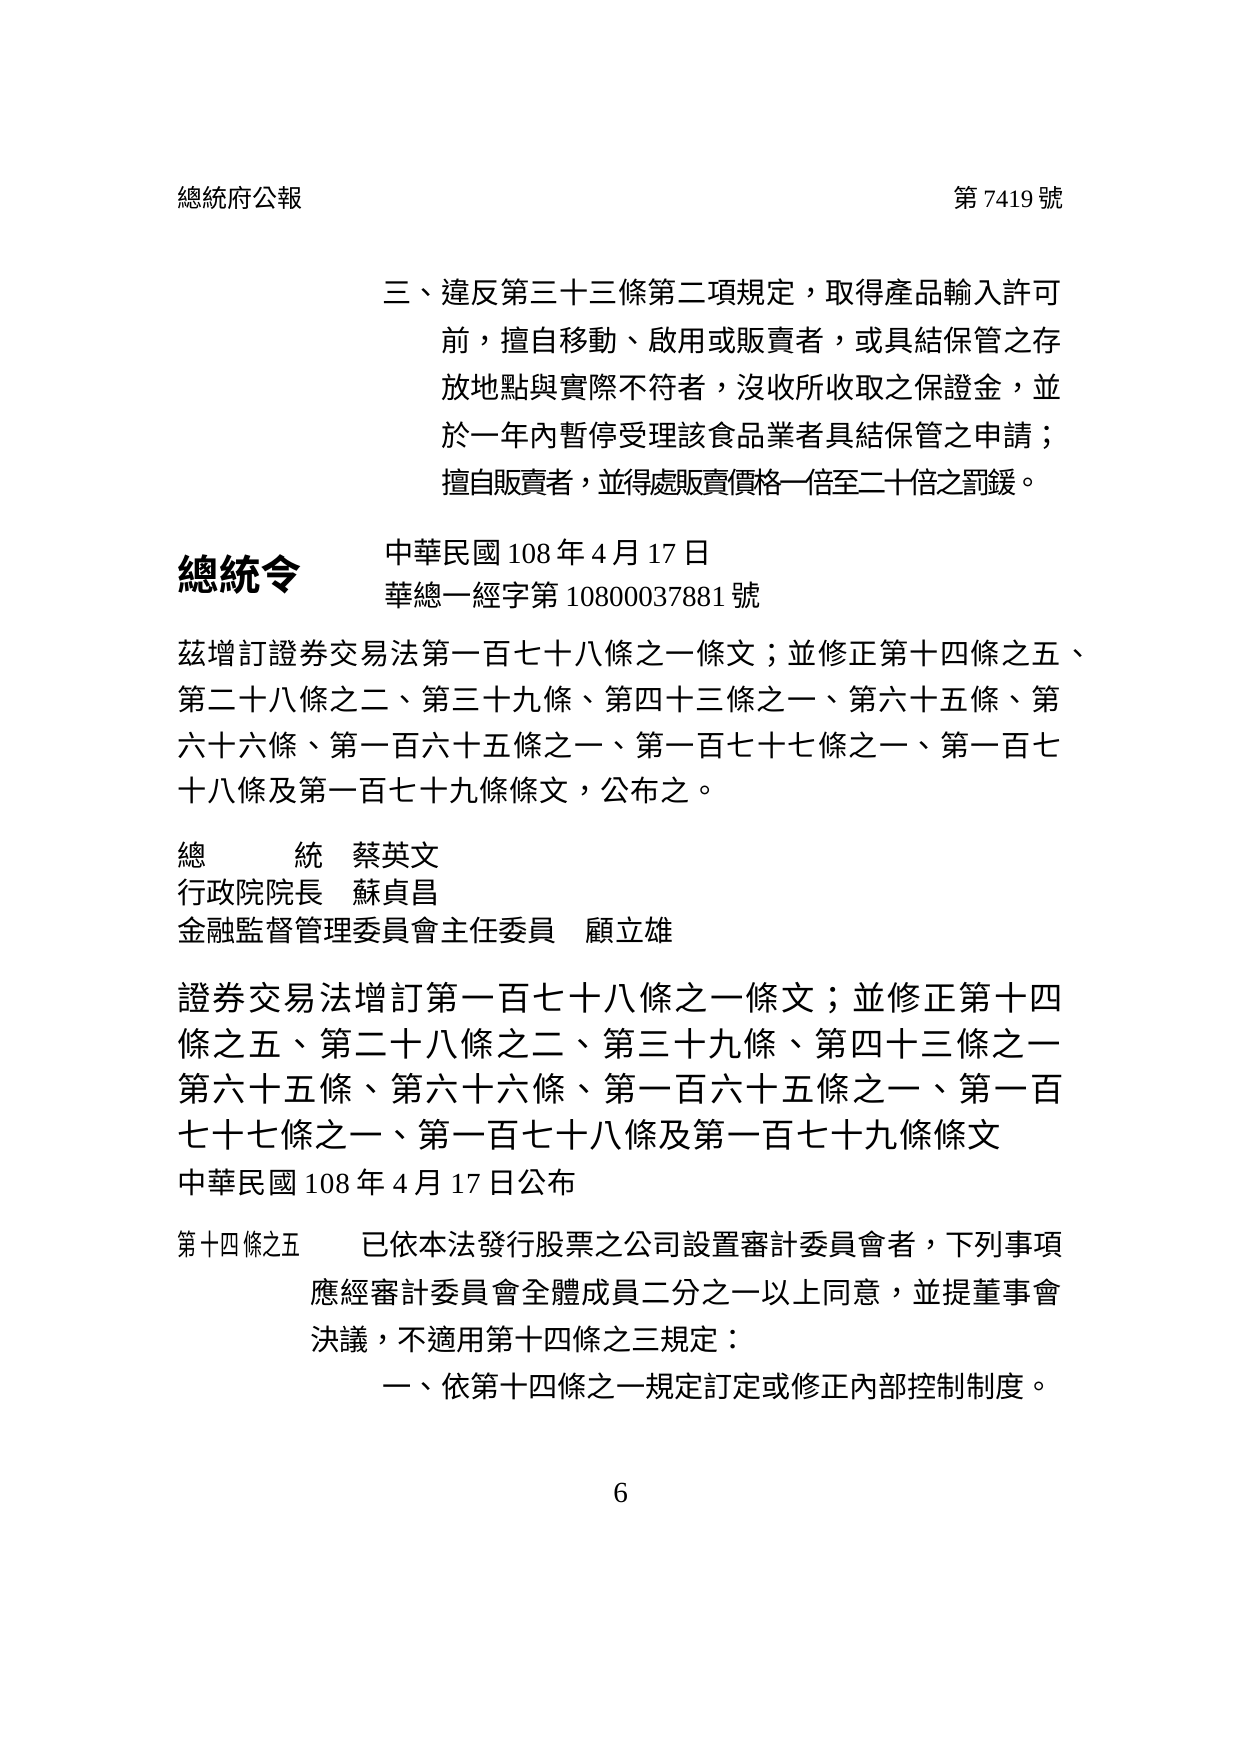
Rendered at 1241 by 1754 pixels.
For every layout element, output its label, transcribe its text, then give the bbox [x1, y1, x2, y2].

text 茲增訂證券交易法第一百七十八條之一條文；並修正第十四條之五、第二十八條之二、第三十九條、第四十三條之一、第六十五條、第六十六條、第一百六十五條之一、第一百七十七條之一、第一百七十八條及第一百七十九條條文，公布之。 [177, 628, 1063, 811]
text 三、 違反第三十三條第二項規定，取得產品輸入許可前，擅自移動、啟用或販賣者，或具結保管之存放地點與實際不符者，沒收所收取之保證金，並於一年內暫停受理該食品業者具結保管之申請；擅自販賣者，並得處販賣價格一倍至二十倍之罰鍰。 [382, 266, 1063, 503]
text 中華民國108年4月17日公布 [177, 1157, 1063, 1203]
table_header 總統令 [174, 528, 381, 616]
text 證券交易法增訂第一百七十八條之一條文；並修正第十四條之五、第二十八條之二、第三十九條、第四十三條之一、第六十五條、第六十六條、第一百六十五條之一、第一百七十七條之一、第一百七十八條及第一百七十九條條文 [177, 973, 1063, 1157]
text 總 統 蔡英文 行政院院長 蘇貞昌 金融監督管理委員會主任委員 顧立雄 [177, 836, 1063, 948]
text 第 十四 條之五 已依本法發行股票之公司設置審計委員會者，下列事項應經審計委員會全體成員二分之一以上同意，並提董事會決議，不適用第十四條之三規定： [177, 1218, 1063, 1360]
table_header 中華民國108年4月17日 華總一經字第10800037881號 [381, 528, 877, 616]
text 一、 依第十四條之一規定訂定或修正內部控制制度。 [382, 1360, 1063, 1407]
